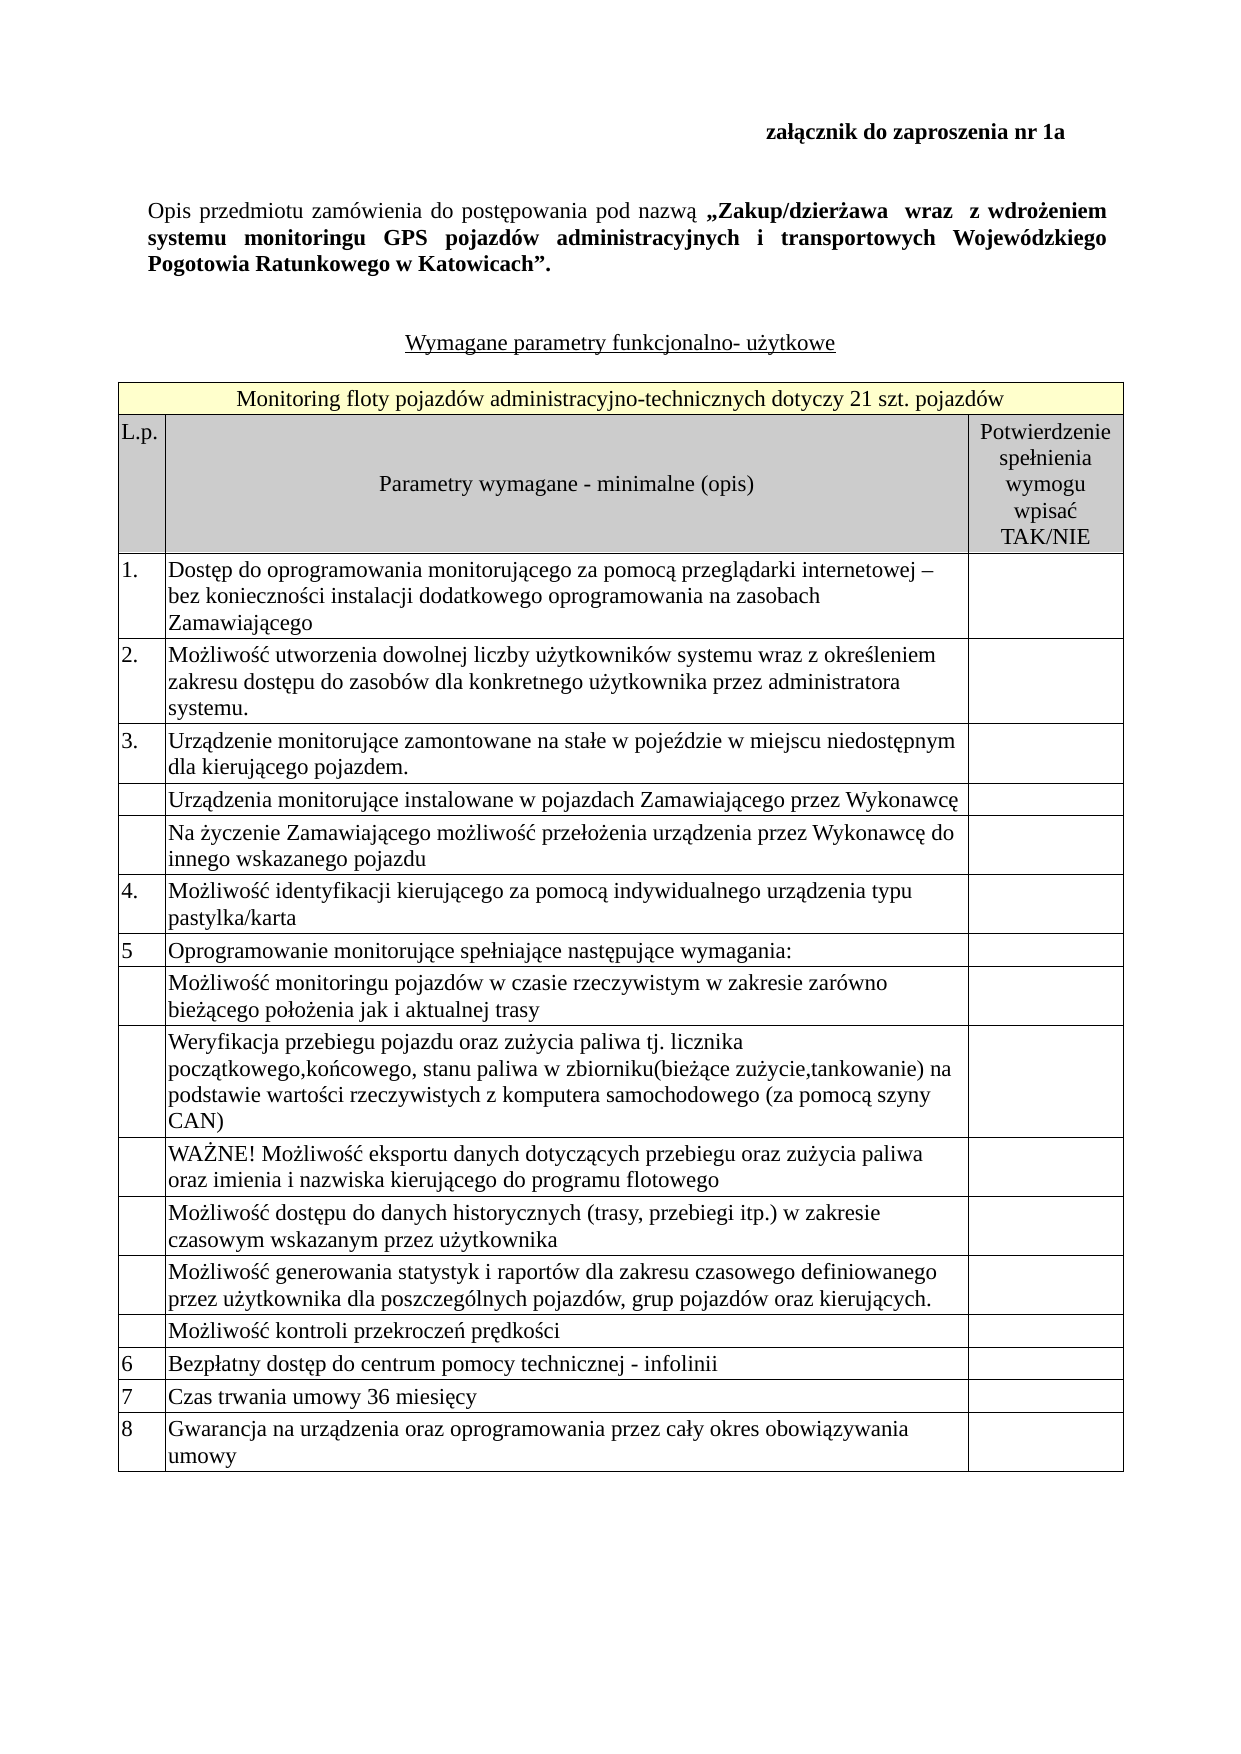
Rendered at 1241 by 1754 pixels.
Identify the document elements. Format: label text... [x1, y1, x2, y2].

table_cell Możliwość monitoringu pojazdów w czasie rzeczywistym w zakresie zarówno bieżącego położenia jak i aktualnej trasy [166, 967, 968, 1025]
table_cell [119, 1197, 165, 1255]
text załącznik do zaproszenia nr 1a [118, 118, 1122, 144]
table_cell Możliwość kontroli przekroczeń prędkości [166, 1315, 968, 1347]
table_cell Czas trwania umowy 36 miesięcy [166, 1380, 968, 1412]
table_cell [969, 967, 1123, 1025]
table_cell L.p. [119, 415, 165, 552]
table_cell Na życzenie Zamawiającego możliwość przełożenia urządzenia przez Wykonawcę do innego wskazanego pojazdu [166, 816, 968, 874]
table_cell [969, 875, 1123, 933]
table_cell [969, 1197, 1123, 1255]
table_cell [969, 1380, 1123, 1412]
table_cell Oprogramowanie monitorujące spełniające następujące wymagania: [166, 934, 968, 966]
table_cell [119, 1256, 165, 1314]
table_cell [969, 784, 1123, 815]
table_cell Możliwość utworzenia dowolnej liczby użytkowników systemu wraz z określeniem zakresu dostępu do zasobów dla konkretnego użytkownika przez administratora systemu. [166, 639, 968, 723]
table_cell Możliwość generowania statystyk i raportów dla zakresu czasowego definiowanego przez użytkownika dla poszczególnych pojazdów, grup pojazdów oraz kierujących. [166, 1256, 968, 1314]
table_cell WAŻNE! Możliwość eksportu danych dotyczących przebiegu oraz zużycia paliwa oraz imienia i nazwiska kierującego do programu flotowego [166, 1138, 968, 1196]
table_cell Parametry wymagane - minimalne (opis) [166, 415, 968, 552]
table_cell [969, 1315, 1123, 1347]
table_cell 5 [119, 934, 165, 966]
table_cell [969, 639, 1123, 723]
table_cell 3. [119, 724, 165, 782]
table_cell 7 [119, 1380, 165, 1412]
table_cell [969, 1256, 1123, 1314]
table_cell [969, 1413, 1123, 1471]
table_cell [119, 1026, 165, 1137]
table_cell [969, 1348, 1123, 1379]
table_cell [969, 1138, 1123, 1196]
table_cell [969, 554, 1123, 638]
table_cell Gwarancja na urządzenia oraz oprogramowania przez cały okres obowiązywania umowy [166, 1413, 968, 1471]
table_cell 6 [119, 1348, 165, 1379]
table_cell Bezpłatny dostęp do centrum pomocy technicznej - infolinii [166, 1348, 968, 1379]
table_cell 2. [119, 639, 165, 723]
table_cell [119, 1138, 165, 1196]
table_cell [969, 724, 1123, 782]
table_cell [119, 1315, 165, 1347]
table_cell [969, 816, 1123, 874]
table_cell [119, 967, 165, 1025]
table_cell 1. [119, 554, 165, 638]
table_cell Możliwość identyfikacji kierującego za pomocą indywidualnego urządzenia typu pastylka/karta [166, 875, 968, 933]
text Opis przedmiotu zamówienia do postępowania pod nazwą „Zakup/dzierżawa wraz z wdrożeniem systemu monitoringu GPS pojazdów administracyjnych i transportowych Wojewódzkiego Pogotowia Ratunkowego w Katowicach”. [148, 197, 1107, 276]
table_cell [969, 1026, 1123, 1137]
table_cell [119, 784, 165, 815]
table_header Monitoring floty pojazdów administracyjno-technicznych dotyczy 21 szt. pojazdów [119, 383, 1123, 414]
table_cell 4. [119, 875, 165, 933]
table_cell Dostęp do oprogramowania monitorującego za pomocą przeglądarki internetowej – bez konieczności instalacji dodatkowego oprogramowania na zasobach Zamawiającego [166, 554, 968, 638]
table_cell Potwierdzenie spełnienia wymogu wpisać TAK/NIE [969, 415, 1123, 552]
table_cell [119, 816, 165, 874]
table_cell Urządzenia monitorujące instalowane w pojazdach Zamawiającego przez Wykonawcę [166, 784, 968, 815]
table_cell [969, 934, 1123, 966]
table_cell Możliwość dostępu do danych historycznych (trasy, przebiegi itp.) w zakresie czasowym wskazanym przez użytkownika [166, 1197, 968, 1255]
table_cell Weryfikacja przebiegu pojazdu oraz zużycia paliwa tj. licznika początkowego,końcowego, stanu paliwa w zbiorniku(bieżące zużycie,tankowanie) na podstawie wartości rzeczywistych z komputera samochodowego (za pomocą szyny CAN) [166, 1026, 968, 1137]
table_cell 8 [119, 1413, 165, 1471]
table_cell Urządzenie monitorujące zamontowane na stałe w pojeździe w miejscu niedostępnym dla kierującego pojazdem. [166, 724, 968, 782]
text Wymagane parametry funkcjonalno- użytkowe [118, 329, 1122, 355]
